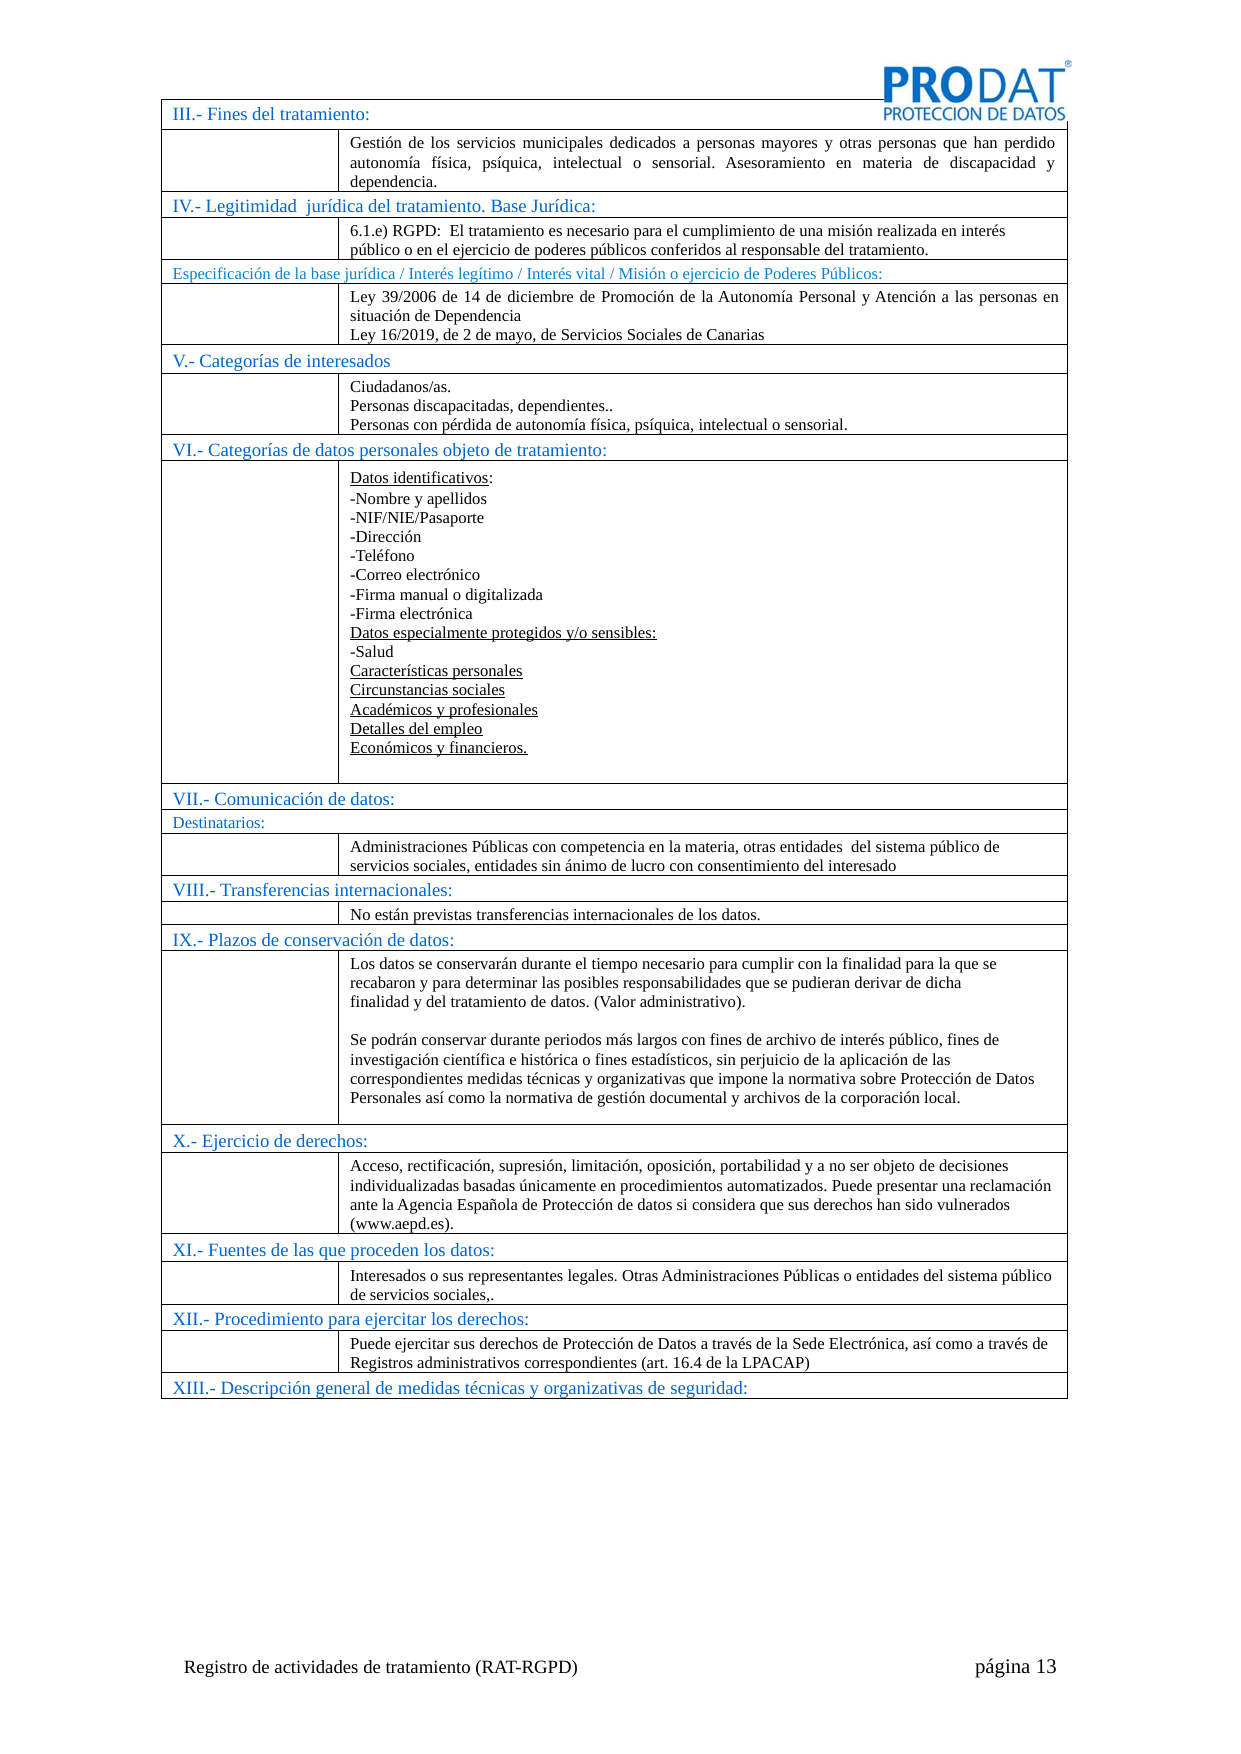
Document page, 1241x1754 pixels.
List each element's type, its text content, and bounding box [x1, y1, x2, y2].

table_cell IX.- Plazos de conservación de datos: [162, 925, 1067, 950]
table_cell Datos identificativos: -Nombre y apellidos -NIF/NIE/Pasaporte -Dirección -Teléfono -Correo electrónico -Firma manual o digitalizada -Firma electrónica Datos especialmente protegidos y/o sensibles: -Salud Características personales Circunstancias sociales Académicos y profesionales Detalles del empleo Económicos y financieros. [339, 461, 1067, 783]
table_cell 6.1.e) RGPD: El tratamiento es necesario para el cumplimiento de una misión realizada en interés público o en el ejercicio de poderes públicos conferidos al responsable del tratamiento. [339, 218, 1067, 259]
table_cell Ciudadanos/as. Personas discapacitadas, dependientes.. Personas con pérdida de autonomía física, psíquica, intelectual o sensorial. [339, 374, 1067, 434]
table_cell [162, 461, 338, 783]
table_cell No están previstas transferencias internacionales de los datos. [339, 902, 1067, 924]
table_cell [162, 130, 338, 191]
table_cell Administraciones Públicas con competencia en la materia, otras entidades del sistema público de servicios sociales, entidades sin ánimo de lucro con consentimiento del interesado [339, 834, 1067, 875]
table_cell XI.- Fuentes de las que proceden los datos: [162, 1234, 1067, 1261]
table_cell Los datos se conservarán durante el tiempo necesario para cumplir con la finalidad para la que se recabaron y para determinar las posibles responsabilidades que se pudieran derivar de dicha finalidad y del tratamiento de datos. (Valor administrativo). Se podrán conservar durante periodos más largos con fines de archivo de interés público, fines de investigación científica e histórica o fines estadísticos, sin perjuicio de la aplicación de las correspondientes medidas técnicas y organizativas que impone la normativa sobre Protección de Datos Personales así como la normativa de gestión documental y archivos de la corporación local. [339, 951, 1067, 1124]
table_cell [162, 902, 338, 924]
table_cell Acceso, rectificación, supresión, limitación, oposición, portabilidad y a no ser objeto de decisiones individualizadas basadas únicamente en procedimientos automatizados. Puede presentar una reclamación ante la Agencia Española de Protección de datos si considera que sus derechos han sido vulnerados (www.aepd.es). [339, 1153, 1067, 1233]
table_cell Destinatarios: [162, 810, 1067, 832]
table_cell [162, 1153, 338, 1233]
table_cell Puede ejercitar sus derechos de Protección de Datos a través de la Sede Electrónica, así como a través de Registros administrativos correspondientes (art. 16.4 de la LPACAP) [339, 1331, 1067, 1372]
table_cell Ley 39/2006 de 14 de diciembre de Promoción de la Autonomía Personal y Atención a las personas en situación de Dependencia Ley 16/2019, de 2 de mayo, de Servicios Sociales de Canarias [339, 284, 1067, 344]
table_cell [162, 374, 338, 434]
table_cell Interesados o sus representantes legales. Otras Administraciones Públicas o entidades del sistema público de servicios sociales,. [339, 1262, 1067, 1304]
table_cell VI.- Categorías de datos personales objeto de tratamiento: [162, 435, 1067, 460]
table_cell [162, 284, 338, 344]
table_cell [162, 1262, 338, 1304]
table_cell XII.- Procedimiento para ejercitar los derechos: [162, 1305, 1067, 1330]
table_cell [162, 951, 338, 1124]
table_cell Gestión de los servicios municipales dedicados a personas mayores y otras personas que han perdido autonomía física, psíquica, intelectual o sensorial. Asesoramiento en materia de discapacidad y dependencia. [339, 130, 1067, 191]
table_cell IV.- Legitimidad jurídica del tratamiento. Base Jurídica: [162, 192, 1067, 217]
table_cell III.- Fines del tratamiento: [162, 100, 1067, 129]
table_cell V.- Categorías de interesados [162, 345, 1067, 372]
table_cell X.- Ejercicio de derechos: [162, 1125, 1067, 1152]
table_cell VII.- Comunicación de datos: [162, 784, 1067, 809]
table_cell VIII.- Transferencias internacionales: [162, 876, 1067, 901]
table_cell [162, 218, 338, 259]
table_cell XIII.- Descripción general de medidas técnicas y organizativas de seguridad: [162, 1373, 1067, 1398]
table_cell [162, 834, 338, 875]
table_cell [162, 1331, 338, 1372]
table_cell Especificación de la base jurídica / Interés legítimo / Interés vital / Misión o ejercicio de Poderes Públicos: [162, 260, 1067, 283]
